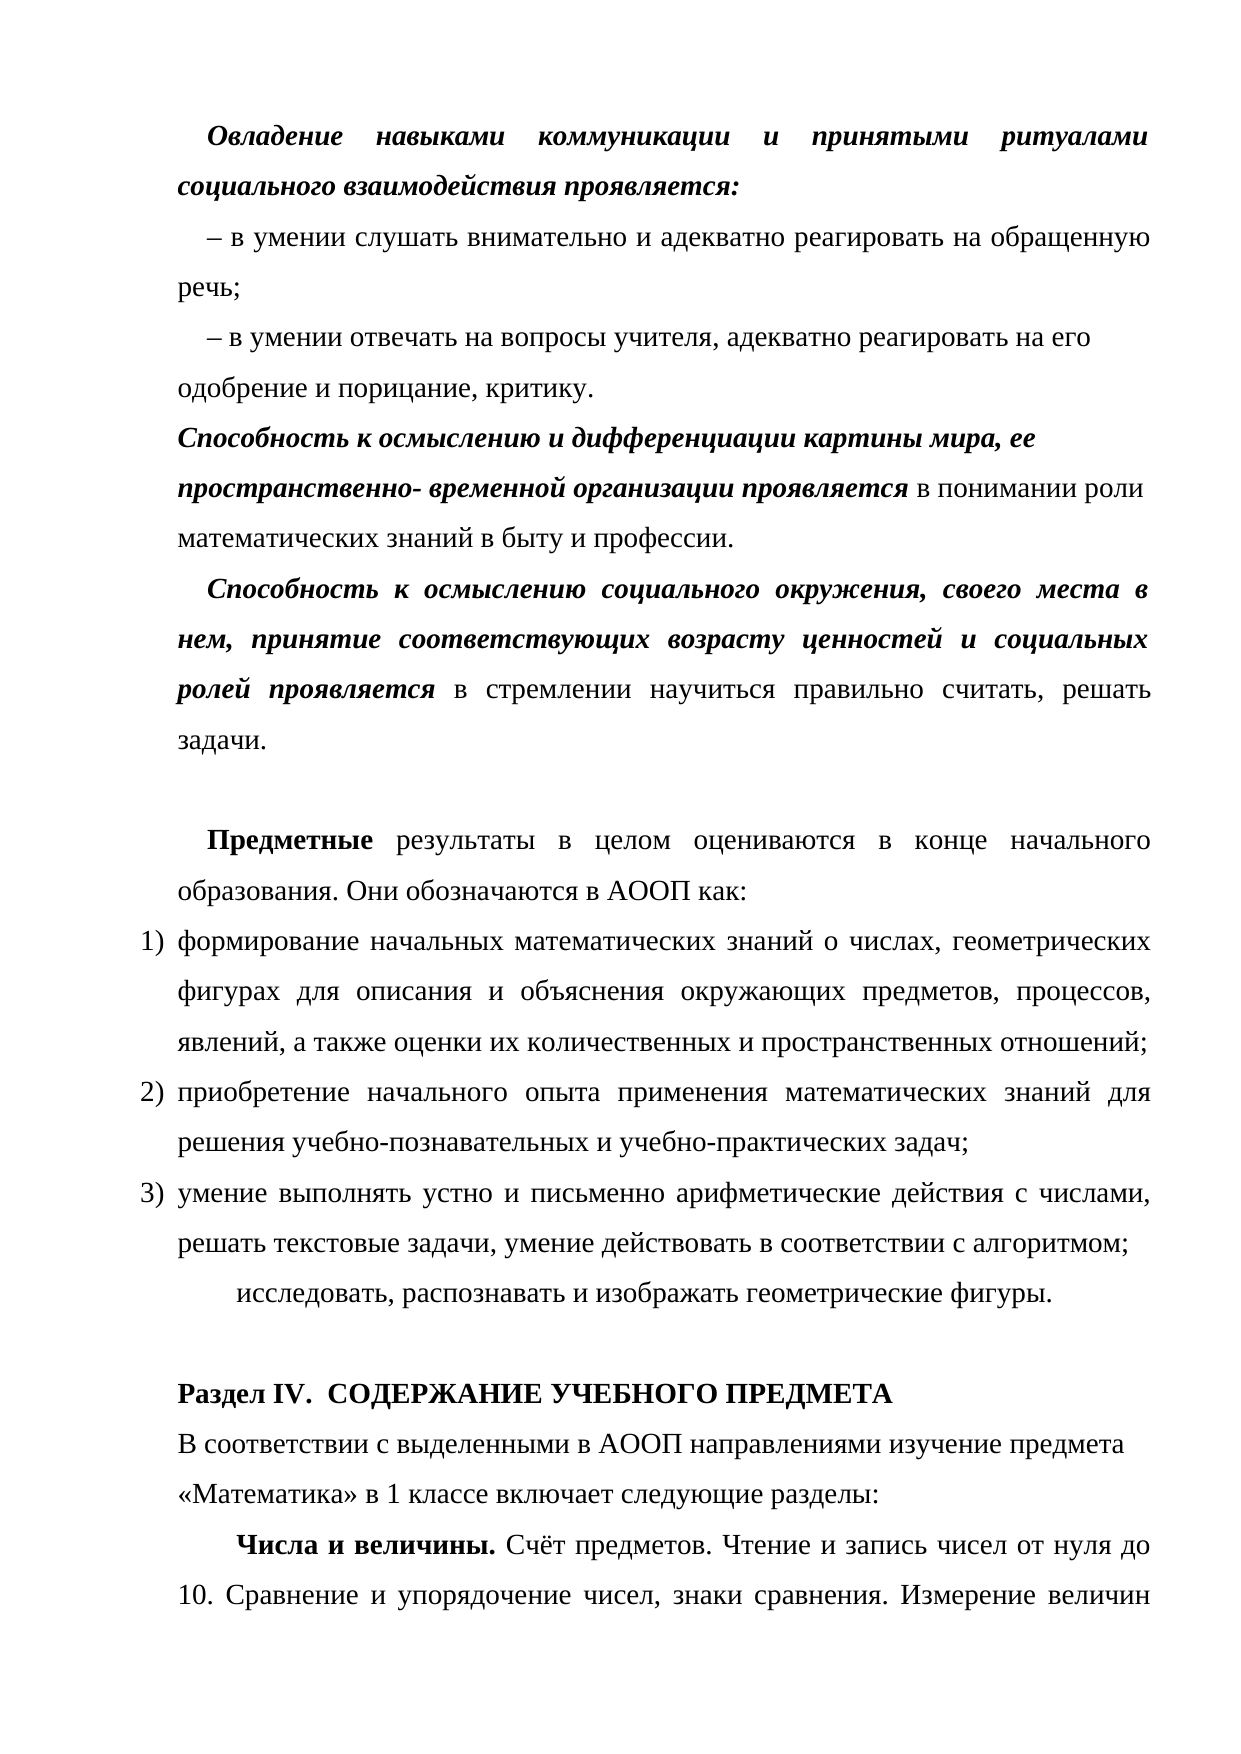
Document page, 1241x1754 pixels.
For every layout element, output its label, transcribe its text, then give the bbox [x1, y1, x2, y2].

list приобретение начального опыта применения математических знаний для решения учебно-познавательных и учебно-практических задач; [140, 1074, 1152, 1158]
list умение выполнять устно и письменно арифметические действия с числами, решать текстовые задачи, умение действовать в соответствии с алгоритмом; [140, 1175, 1152, 1258]
text Овладение навыками коммуникации и принятыми ритуалами социального взаимодействия проявляется: [177, 118, 1152, 202]
text Предметные результаты в целом оцениваются в конце начального образования. Они обозначаются в АООП как: [177, 822, 1152, 906]
text – в умении слушать внимательно и адекватно реагировать на обращенную речь; [177, 219, 1152, 303]
text исследовать, распознавать и изображать геометрические фигуры. Раздел IV. СОДЕРЖАНИЕ УЧЕБНОГО ПРЕДМЕТА В соответствии с выделенными в АООП направлениями изучение предмета «Математика» в 1 классе включает следующие разделы: [177, 1275, 1152, 1510]
text – в умении отвечать на вопросы учителя, адекватно реагировать на его одобрение и порицание, критику. Способность к осмыслению и дифференциации картины мира, ее пространственно- временной организации проявляется в понимании роли математических знаний в быту и профессии. [177, 319, 1152, 554]
text Способность к осмыслению социального окружения, своего места в нем, принятие соответствующих возрасту ценностей и социальных ролей проявляется в стремлении научиться правильно считать, решать задачи. [177, 571, 1152, 755]
text Числа и величины. Счёт предметов. Чтение и запись чисел от нуля до 10. Сравнение и упорядочение чисел, знаки сравнения. Измерение величин [177, 1527, 1152, 1611]
list формирование начальных математических знаний о числах, геометрических фигурах для описания и объяснения окружающих предметов, процессов, явлений, а также оценки их количественных и пространственных отношений; [140, 923, 1152, 1057]
